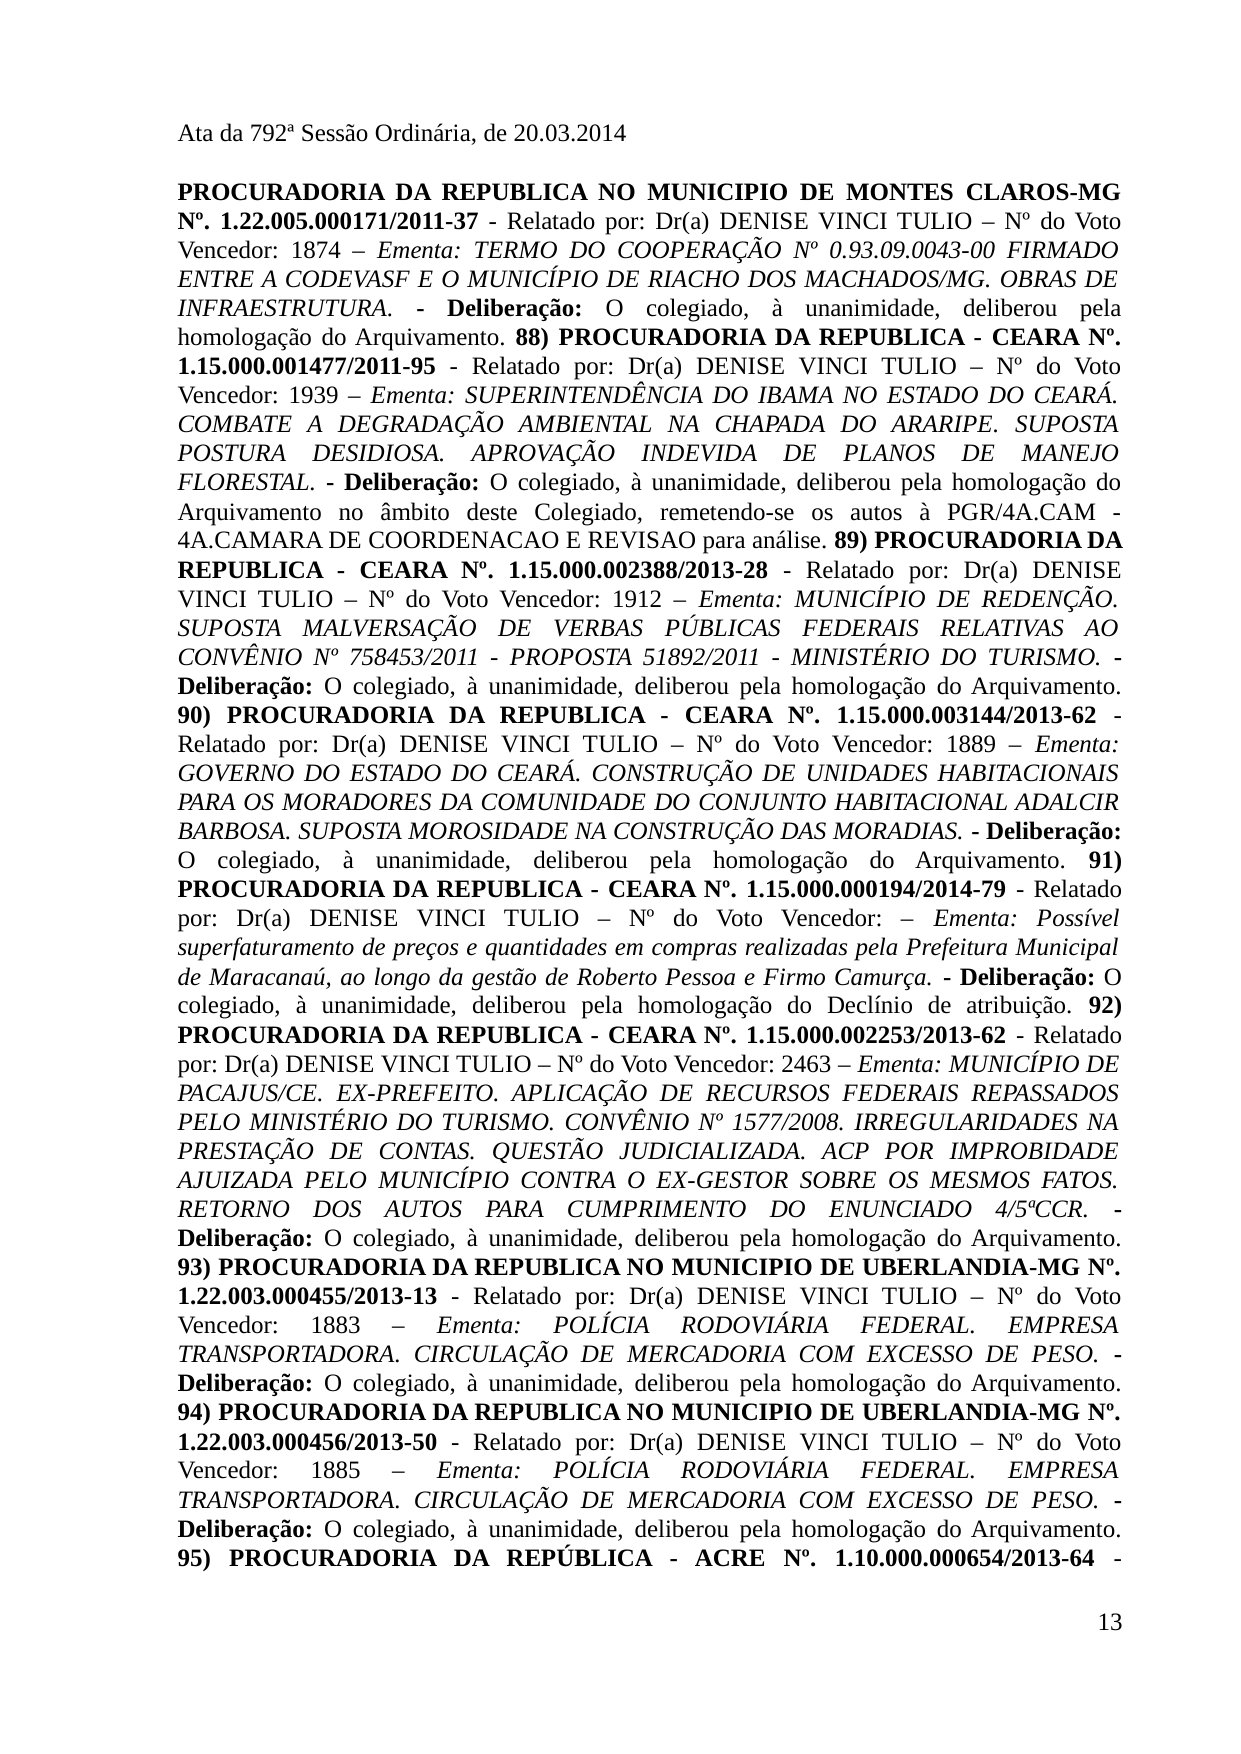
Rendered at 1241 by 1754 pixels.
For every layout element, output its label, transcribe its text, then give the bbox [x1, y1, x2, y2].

text PROCURADORIA DA REPUBLICA NO MUNICIPIO DE MONTES CLAROS-MG Nº. 1.22.005.000171/2011-37 - Relatado por: Dr(a) DENISE VINCI TULIO – Nº do Voto Vencedor: 1874 – Ementa: TERMO DO COOPERAÇÃO Nº 0.93.09.0043-00 FIRMADO ENTRE A CODEVASF E O MUNICÍPIO DE RIACHO DOS MACHADOS/MG. OBRAS DE INFRAESTRUTURA. - Deliberação: O colegiado, à unanimidade, deliberou pela homologação do Arquivamento. 88) PROCURADORIA DA REPUBLICA - CEARA Nº. 1.15.000.001477/2011-95 - Relatado por: Dr(a) DENISE VINCI TULIO – Nº do Voto Vencedor: 1939 – Ementa: SUPERINTENDÊNCIA DO IBAMA NO ESTADO DO CEARÁ. COMBATE A DEGRADAÇÃO AMBIENTAL NA CHAPADA DO ARARIPE. SUPOSTA POSTURA DESIDIOSA. APROVAÇÃO INDEVIDA DE PLANOS DE MANEJO FLORESTAL. - Deliberação: O colegiado, à unanimidade, deliberou pela homologação do Arquivamento no âmbito deste Colegiado, remetendo-se os autos à PGR/4A.CAM - 4A.CAMARA DE COORDENACAO E REVISAO para análise. 89) PROCURADORIA DA REPUBLICA - CEARA Nº. 1.15.000.002388/2013-28 - Relatado por: Dr(a) DENISE VINCI TULIO – Nº do Voto Vencedor: 1912 – Ementa: MUNICÍPIO DE REDENÇÃO. SUPOSTA MALVERSAÇÃO DE VERBAS PÚBLICAS FEDERAIS RELATIVAS AO CONVÊNIO Nº 758453/2011 - PROPOSTA 51892/2011 - MINISTÉRIO DO TURISMO. - Deliberação: O colegiado, à unanimidade, deliberou pela homologação do Arquivamento. 90) PROCURADORIA DA REPUBLICA - CEARA Nº. 1.15.000.003144/2013-62 - Relatado por: Dr(a) DENISE VINCI TULIO – Nº do Voto Vencedor: 1889 – Ementa: GOVERNO DO ESTADO DO CEARÁ. CONSTRUÇÃO DE UNIDADES HABITACIONAIS PARA OS MORADORES DA COMUNIDADE DO CONJUNTO HABITACIONAL ADALCIR BARBOSA. SUPOSTA MOROSIDADE NA CONSTRUÇÃO DAS MORADIAS. - Deliberação: O colegiado, à unanimidade, deliberou pela homologação do Arquivamento. 91) PROCURADORIA DA REPUBLICA - CEARA Nº. 1.15.000.000194/2014-79 - Relatado por: Dr(a) DENISE VINCI TULIO – Nº do Voto Vencedor: – Ementa: Possível superfaturamento de preços e quantidades em compras realizadas pela Prefeitura Municipal de Maracanaú, ao longo da gestão de Roberto Pessoa e Firmo Camurça. - Deliberação: O colegiado, à unanimidade, deliberou pela homologação do Declínio de atribuição. 92) PROCURADORIA DA REPUBLICA - CEARA Nº. 1.15.000.002253/2013-62 - Relatado por: Dr(a) DENISE VINCI TULIO – Nº do Voto Vencedor: 2463 – Ementa: MUNICÍPIO DE PACAJUS/CE. EX-PREFEITO. APLICAÇÃO DE RECURSOS FEDERAIS REPASSADOS PELO MINISTÉRIO DO TURISMO. CONVÊNIO Nº 1577/2008. IRREGULARIDADES NA PRESTAÇÃO DE CONTAS. QUESTÃO JUDICIALIZADA. ACP POR IMPROBIDADE AJUIZADA PELO MUNICÍPIO CONTRA O EX-GESTOR SOBRE OS MESMOS FATOS. RETORNO DOS AUTOS PARA CUMPRIMENTO DO ENUNCIADO 4/5ªCCR. - Deliberação: O colegiado, à unanimidade, deliberou pela homologação do Arquivamento. 93) PROCURADORIA DA REPUBLICA NO MUNICIPIO DE UBERLANDIA-MG Nº. 1.22.003.000455/2013-13 - Relatado por: Dr(a) DENISE VINCI TULIO – Nº do Voto Vencedor: 1883 – Ementa: POLÍCIA RODOVIÁRIA FEDERAL. EMPRESA TRANSPORTADORA. CIRCULAÇÃO DE MERCADORIA COM EXCESSO DE PESO. - Deliberação: O colegiado, à unanimidade, deliberou pela homologação do Arquivamento. 94) PROCURADORIA DA REPUBLICA NO MUNICIPIO DE UBERLANDIA-MG Nº. 1.22.003.000456/2013-50 - Relatado por: Dr(a) DENISE VINCI TULIO – Nº do Voto Vencedor: 1885 – Ementa: POLÍCIA RODOVIÁRIA FEDERAL. EMPRESA TRANSPORTADORA. CIRCULAÇÃO DE MERCADORIA COM EXCESSO DE PESO. - Deliberação: O colegiado, à unanimidade, deliberou pela homologação do Arquivamento. 95) PROCURADORIA DA REPÚBLICA - ACRE Nº. 1.10.000.000654/2013-64 [177, 177, 1122, 1572]
